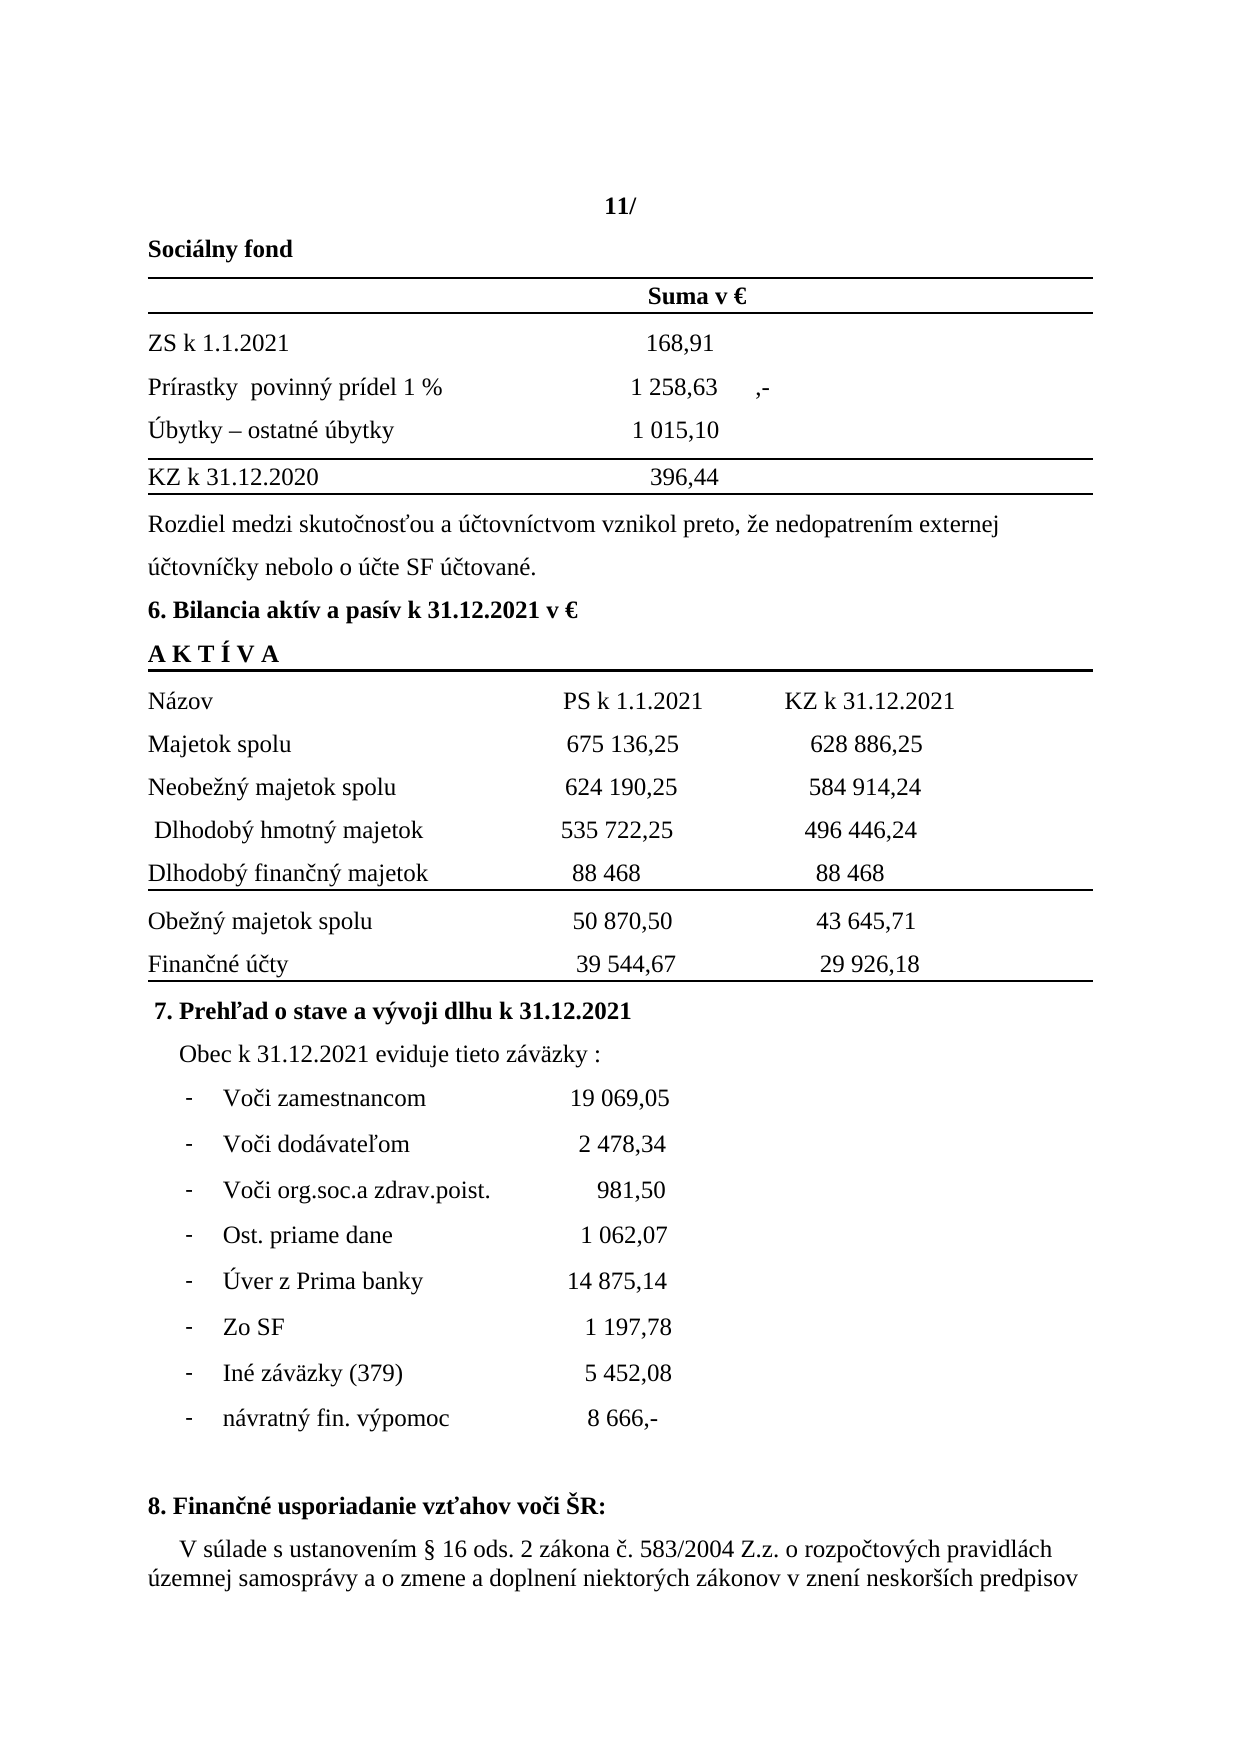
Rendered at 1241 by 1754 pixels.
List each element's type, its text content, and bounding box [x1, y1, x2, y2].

text Majetok spolu 675 136,25 628 886,25 [148, 729, 1093, 758]
text Dlhodobý hmotný majetok 535 722,25 496 446,24 [148, 815, 1093, 844]
text Názov PS k 1.1.2021 KZ k 31.12.2021 [148, 686, 1093, 715]
text 11/ [148, 191, 1093, 219]
text 8. Finančné usporiadanie vzťahov voči ŠR: [148, 1491, 1093, 1520]
text 7. Prehľad o stave a vývoji dlhu k 31.12.2021 [148, 996, 1093, 1025]
text Úbytky – ostatné úbytky 1 015,10 [148, 415, 1093, 443]
text Obec k 31.12.2021 eviduje tieto záväzky : [148, 1039, 1093, 1068]
list Iné záväzky (379) 5 452,08 [185, 1357, 1093, 1387]
text ZS k 1.1.2021 168,91 [148, 328, 1093, 357]
list Úver z Prima banky 14 875,14 [185, 1265, 1093, 1296]
text Neobežný majetok spolu 624 190,25 584 914,24 [148, 772, 1093, 801]
list návratný fin. výpomoc 8 666,- [185, 1402, 1093, 1433]
text A K T Í V A [148, 639, 1093, 669]
text 6. Bilancia aktív a pasív k 31.12.2021 v € [148, 596, 1093, 624]
list Zo SF 1 197,78 [185, 1311, 1093, 1342]
list Ost. priame dane 1 062,07 [185, 1219, 1093, 1250]
text Sociálny fond [148, 234, 1093, 263]
text V súlade s ustanovením § 16 ods. 2 zákona č. 583/2004 Z.z. o rozpočtových pravidlách územnej samosprávy a o zmene a doplnení niektorých zákonov v znení neskorších predpisov [148, 1534, 1093, 1592]
text KZ k 31.12.2020 396,44 [148, 460, 1093, 493]
text Finančné účty 39 544,67 29 926,18 [148, 949, 1093, 980]
list Voči dodávateľom 2 478,34 [185, 1128, 1093, 1159]
text Prírastky povinný prídel 1 % 1 258,63 ,- [148, 372, 1093, 400]
text Obežný majetok spolu 50 870,50 43 645,71 [148, 906, 1093, 934]
list Voči org.soc.a zdrav.poist. 981,50 [185, 1174, 1093, 1204]
list Voči zamestnancom 19 069,05 [185, 1082, 1093, 1113]
text Rozdiel medzi skutočnosťou a účtovníctvom vznikol preto, že nedopatrením externej účtovníčky nebolo o účte SF účtované. [148, 509, 1093, 581]
text Dlhodobý finančný majetok 88 468 88 468 [148, 858, 1093, 889]
text Suma v € [148, 279, 1093, 312]
